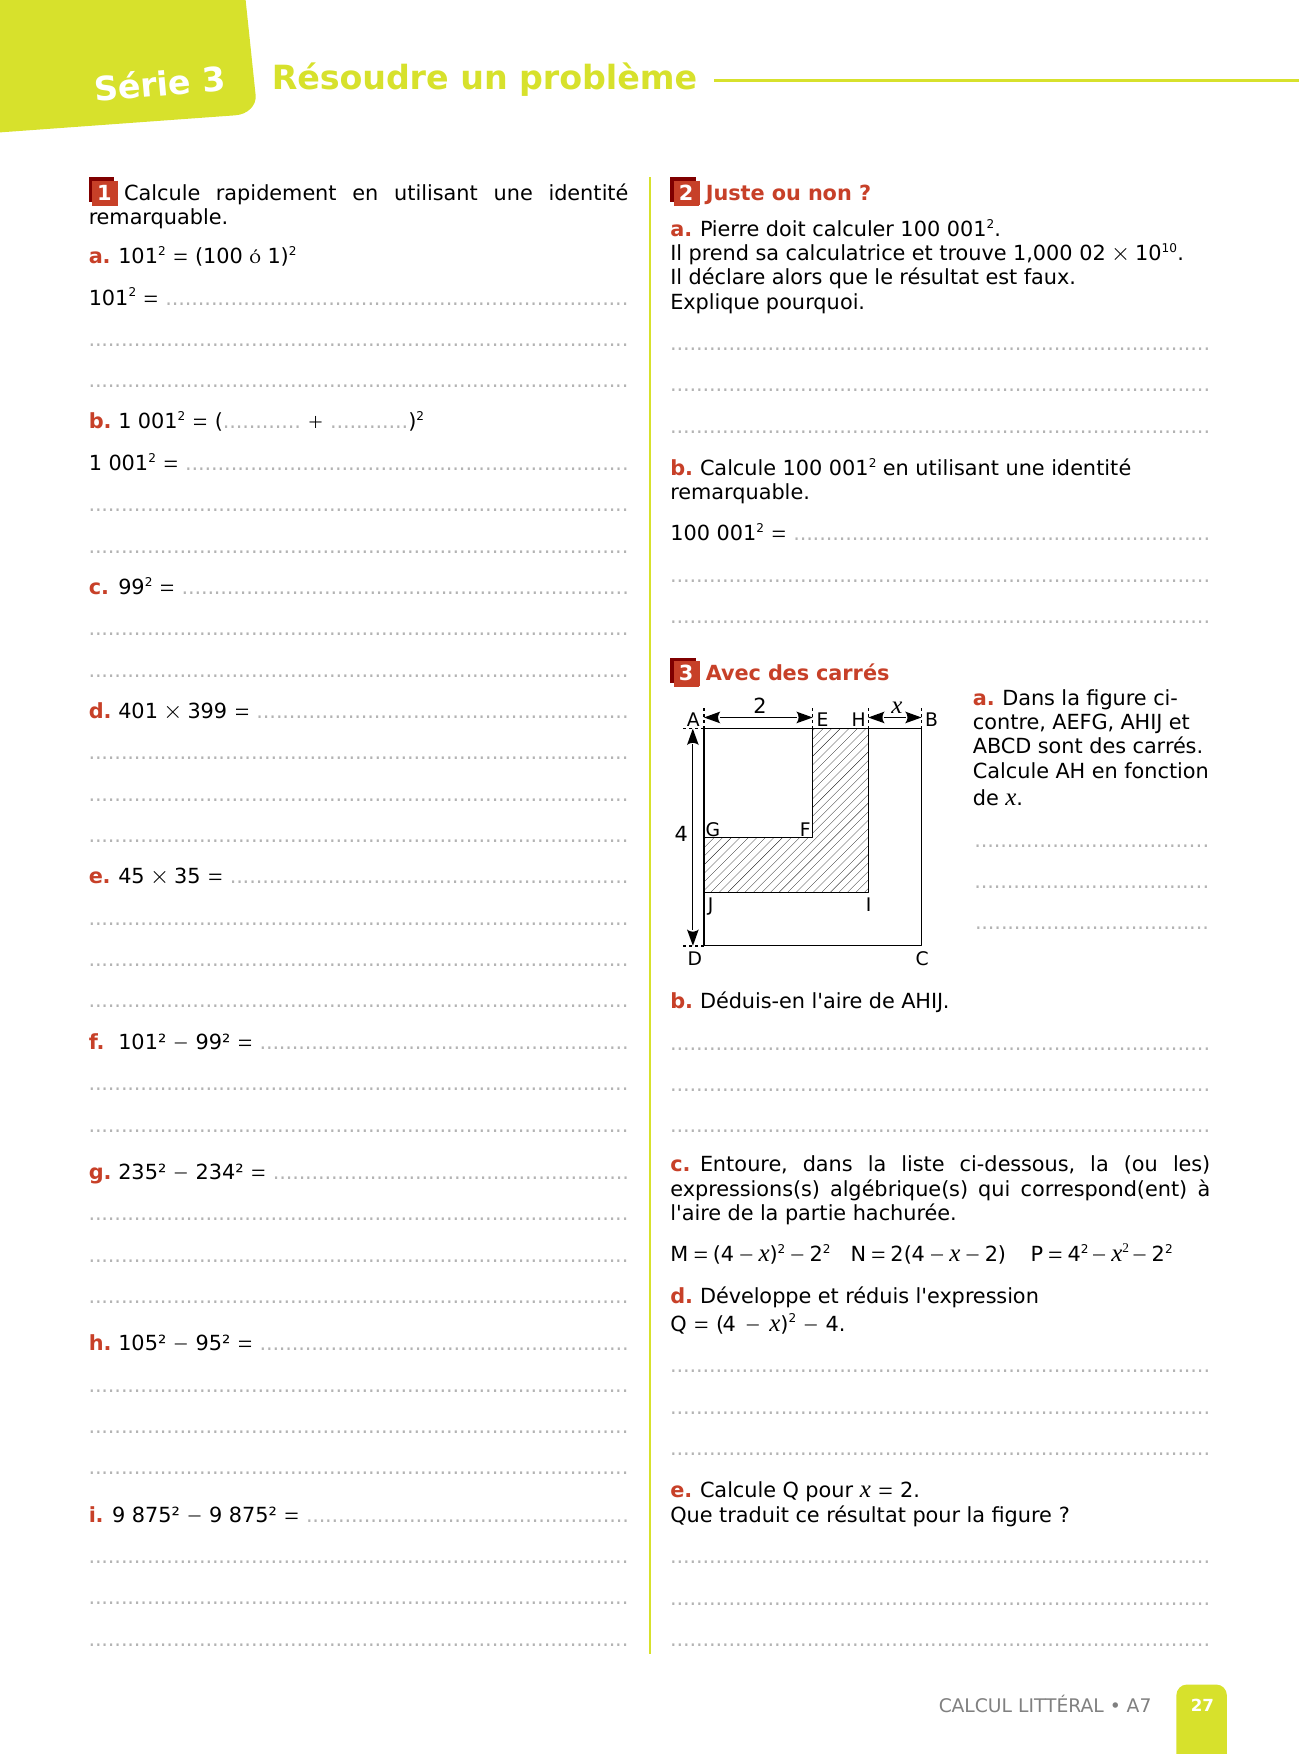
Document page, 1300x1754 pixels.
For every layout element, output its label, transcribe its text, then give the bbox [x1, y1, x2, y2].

list 1 0012  [88, 434, 629, 475]
list Pierre doit calculer 100 0012. [670, 217, 1211, 241]
list Explique pourquoi. [670, 290, 1211, 314]
list .................................... [973, 893, 1211, 935]
list 105² ─ 95²  [88, 1314, 629, 1356]
text P  42 ─ x2 ─ 22 [1030, 1225, 1211, 1267]
list Il déclare alors que le résultat est faux. [670, 266, 1211, 290]
subtitle Avec des carrés [696, 658, 1211, 686]
list Déduis-en l'aire de AHIJ. [670, 989, 1211, 1014]
list Calcule AH en fonction de x. [973, 759, 1211, 811]
list Calcule 100 0012 en utilisant une identité remarquable. [670, 456, 1211, 504]
list N  2(4 ─ x ─ 2) [850, 1225, 1030, 1267]
list M  (4 ─ x)2 ─ 22 [670, 1225, 850, 1267]
list .................................… [973, 852, 1211, 893]
list 1012  (100  1)2 [88, 244, 629, 268]
list 235² ─ 234²  [88, 1143, 629, 1184]
subtitle Juste ou non ? [696, 177, 1211, 205]
list 401 × 399  [88, 682, 629, 723]
list 1012  [88, 268, 629, 310]
list Il prend sa calculatrice et trouve 1,000 02  1010. [670, 241, 1211, 266]
list Que traduit ce résultat pour la figure ? [670, 1503, 1211, 1527]
list Calcule Q pour x  2. [670, 1475, 1211, 1503]
subtitle Calcule rapidement en utilisant une identité remarquable. [88, 177, 629, 229]
list 1 0012  (............  ............)2 [88, 393, 629, 434]
list Dans la figure ci-contre, AEFG, AHIJ et ABCD sont des carrés. [973, 686, 1211, 759]
list 9 875² ─ 9 875²  [88, 1486, 629, 1527]
list 101² ─ 99²  [88, 1013, 629, 1054]
list Entoure, dans la liste ci-dessous, la (ou les) expressions(s) algébrique(s) qui correspond(ent) à l'aire de la partie hachurée. [670, 1153, 1211, 1225]
list 992  [88, 558, 629, 599]
list 100 0012  [670, 504, 1211, 546]
list .................................… [973, 811, 1211, 852]
list 45 × 35  [88, 847, 629, 889]
list Développe et réduis l'expression Q  (4 ─ x)2 ─ 4. [670, 1284, 1211, 1336]
